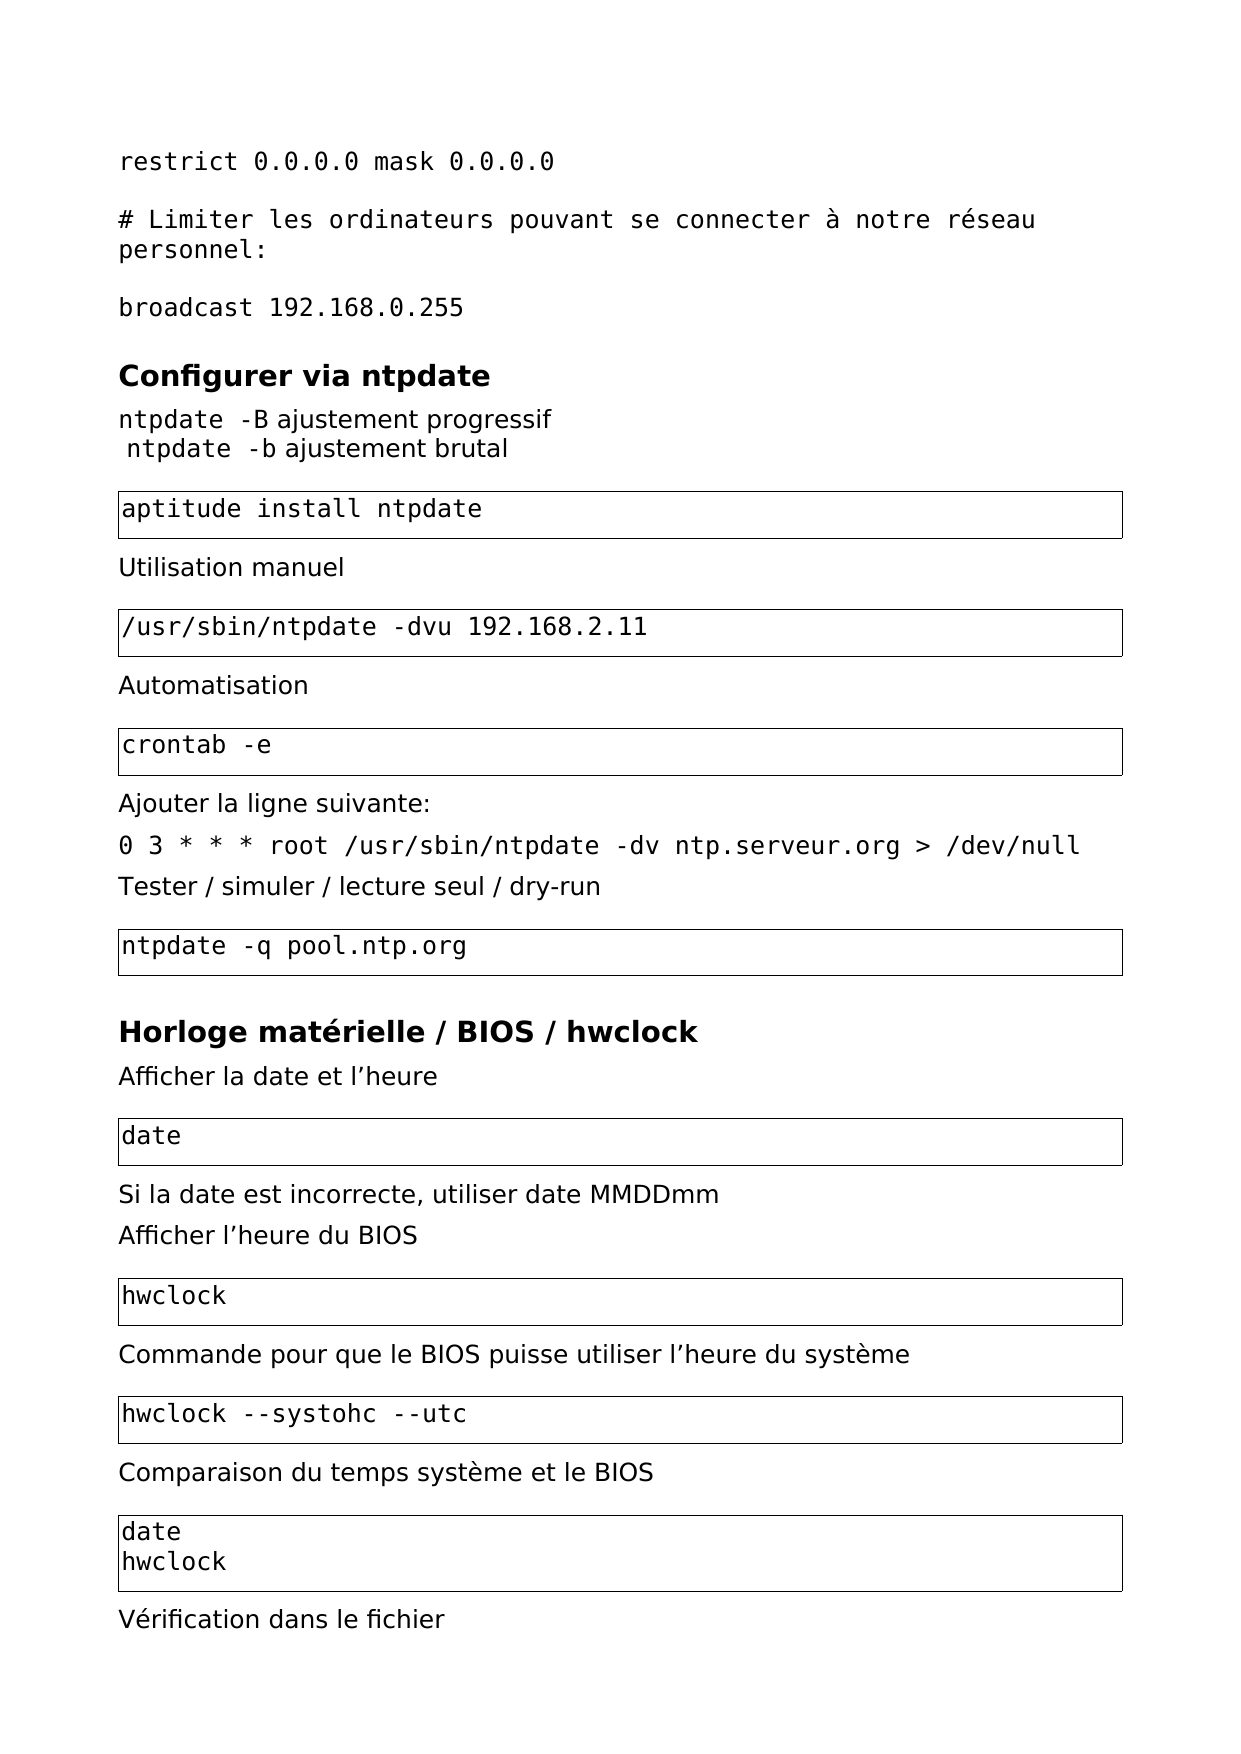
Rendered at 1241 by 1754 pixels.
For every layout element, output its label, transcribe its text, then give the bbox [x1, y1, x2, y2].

text restrict 0.0.0.0 mask 0.0.0.0 # Limiter les ordinateurs pouvant se connecter à notre réseau personnel: broadcast 192.168.0.255 [118, 118, 1122, 322]
text Ajouter la ligne suivante: [118, 789, 1122, 818]
text Afficher l’heure du BIOS [118, 1222, 1122, 1251]
text 0 3 * * * root /usr/sbin/ntpdate -dv ntp.serveur.org > /dev/null [118, 831, 1122, 860]
table_header crontab -e [119, 729, 1122, 774]
text Commande pour que le BIOS puisse utiliser l’heure du système [118, 1340, 1122, 1369]
table_header date [119, 1119, 1122, 1165]
text Automatisation [118, 671, 1122, 700]
table_header ntpdate -q pool.ntp.org [119, 930, 1122, 975]
text Tester / simuler / lecture seul / dry-run [118, 872, 1122, 901]
subtitle Horloge matérielle / BIOS / hwclock [118, 1015, 1122, 1049]
table_header hwclock [119, 1279, 1122, 1325]
text Afficher la date et l’heure [118, 1062, 1122, 1091]
table_header hwclock --systohc --utc [119, 1397, 1122, 1443]
text Comparaison du temps système et le BIOS [118, 1458, 1122, 1487]
text Si la date est incorrecte, utiliser date MMDDmm [118, 1180, 1122, 1209]
table_header /usr/sbin/ntpdate -dvu 192.168.2.11 [119, 610, 1122, 656]
subtitle Configurer via ntpdate [118, 359, 1122, 393]
text ntpdate -B ajustement progressif ntpdate -b ajustement brutal [118, 406, 1122, 464]
table_header aptitude install ntpdate [119, 492, 1122, 538]
table_header date hwclock [119, 1516, 1122, 1591]
text Vérification dans le fichier [118, 1605, 1122, 1634]
text Utilisation manuel [118, 553, 1122, 582]
